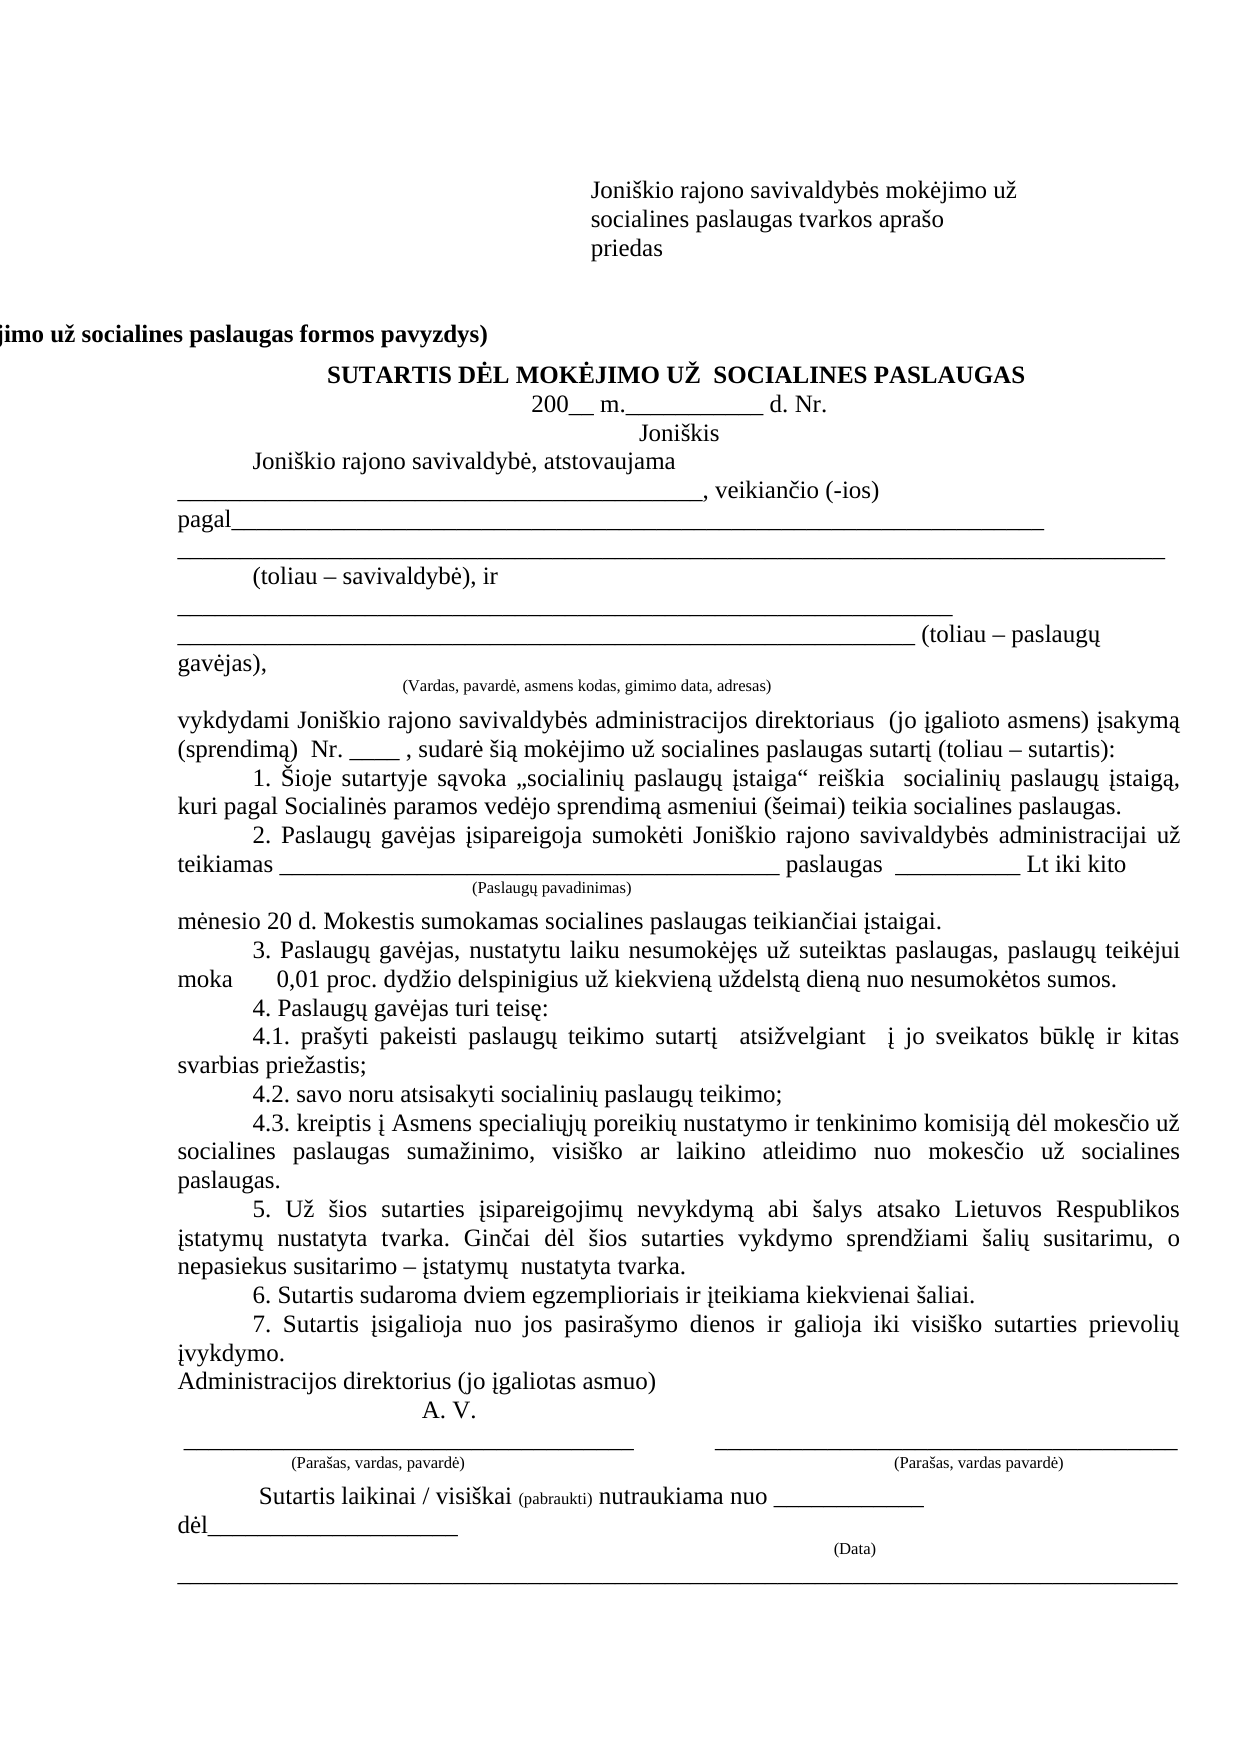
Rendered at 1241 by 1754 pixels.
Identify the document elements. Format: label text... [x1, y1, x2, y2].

text 4.1. prašyti pakeisti paslaugų teikimo sutartį atsižvelgiant į jo sveikatos būklę ir kitas svarbias priežastis; [177, 1021, 1181, 1079]
text mėnesio 20 d. Mokestis sumokamas socialines paslaugas teikiančiai įstaigai. [177, 906, 1181, 935]
text 4.3. kreiptis į Asmens specialiųjų poreikių nustatymo ir tenkinimo komisiją dėl mokesčio už socialines paslaugas sumažinimo, visiško ar laikino atleidimo nuo mokesčio už socialines paslaugas. [177, 1108, 1181, 1194]
text ___________________________________________________________ (toliau – paslaugų gavėjas), [177, 619, 1181, 676]
text (Paslaugų pavadinimas) [177, 878, 1181, 906]
text 1. Šioje sutartyje sąvoka „socialinių paslaugų įstaiga“ reiškia socialinių paslaugų įstaigą, kuri pagal Socialinės paramos vedėjo sprendimą asmeniui (šeimai) teikia socialines paslaugas. [177, 763, 1181, 820]
text 4. Paslaugų gavėjas turi teisę: [177, 993, 1181, 1021]
text Sutartis laikinai / visiškai (pabraukti) nutraukiama nuo ____________ dėl____________________ [177, 1481, 1181, 1539]
text ____________________________________ _____________________________________ [177, 1424, 1181, 1453]
text (Vardas, pavardė, asmens kodas, gimimo data, adresas) [327, 676, 1181, 705]
text vykdydami Joniškio rajono savivaldybės administracijos direktoriaus (jo įgalioto asmens) įsakymą (sprendimą) Nr. ____ , sudarė šią mokėjimo už socialines paslaugas sutartį (toliau – sutartis): [177, 705, 1181, 763]
text A. V. [177, 1395, 1181, 1424]
text socialines paslaugas tvarkos aprašo [591, 204, 1181, 233]
text Joniškis [177, 418, 1181, 446]
text (Sutarties dėl mokėjimo už socialines paslaugas formos pavyzdys) [177, 319, 1181, 348]
text (Data) [177, 1539, 1181, 1558]
text Joniškio rajono savivaldybės mokėjimo už [177, 176, 1181, 204]
text Joniškio rajono savivaldybė, atstovaujama __________________________________________, veikiančio (-ios) pagal_________________________________________________________________ _______________________________________________________________________________ [177, 446, 1181, 561]
text 200__ m.___________ d. Nr. [177, 389, 1181, 418]
text Administracijos direktorius (jo įgaliotas asmuo) [177, 1366, 1181, 1395]
text 3. Paslaugų gavėjas, nustatytu laiku nesumokėjęs už suteiktas paslaugas, paslaugų teikėjui moka 0,01 proc. dydžio delspinigius už kiekvieną uždelstą dieną nuo nesumokėtos sumos. [177, 935, 1181, 993]
text (Parašas, vardas, pavardė) (Parašas, vardas pavardė) [177, 1453, 1181, 1481]
text ________________________________________________________________________________ [177, 1558, 1181, 1587]
text 5. Už šios sutarties įsipareigojimų nevykdymą abi šalys atsako Lietuvos Respublikos įstatymų nustatyta tvarka. Ginčai dėl šios sutarties vykdymo sprendžiami šalių susitarimu, o nepasiekus susitarimo – įstatymų nustatyta tvarka. [177, 1194, 1181, 1280]
text 2. Paslaugų gavėjas įsipareigoja sumokėti Joniškio rajono savivaldybės administracijai už teikiamas ________________________________________ paslaugas __________ Lt iki kito [177, 820, 1181, 878]
text 6. Sutartis sudaroma dviem egzemplioriais ir įteikiama kiekvienai šaliai. [252, 1280, 1181, 1309]
text (toliau – savivaldybė), ir ______________________________________________________________ [177, 561, 1181, 619]
text priedas [591, 233, 1181, 262]
text SUTARTIS DĖL MOKĖJIMO UŽ SOCIALINES PASLAUGAS [177, 360, 1181, 389]
text 7. Sutartis įsigalioja nuo jos pasirašymo dienos ir galioja iki visiško sutarties prievolių įvykdymo. [177, 1309, 1181, 1366]
text 4.2. savo noru atsisakyti socialinių paslaugų teikimo; [177, 1079, 1181, 1108]
